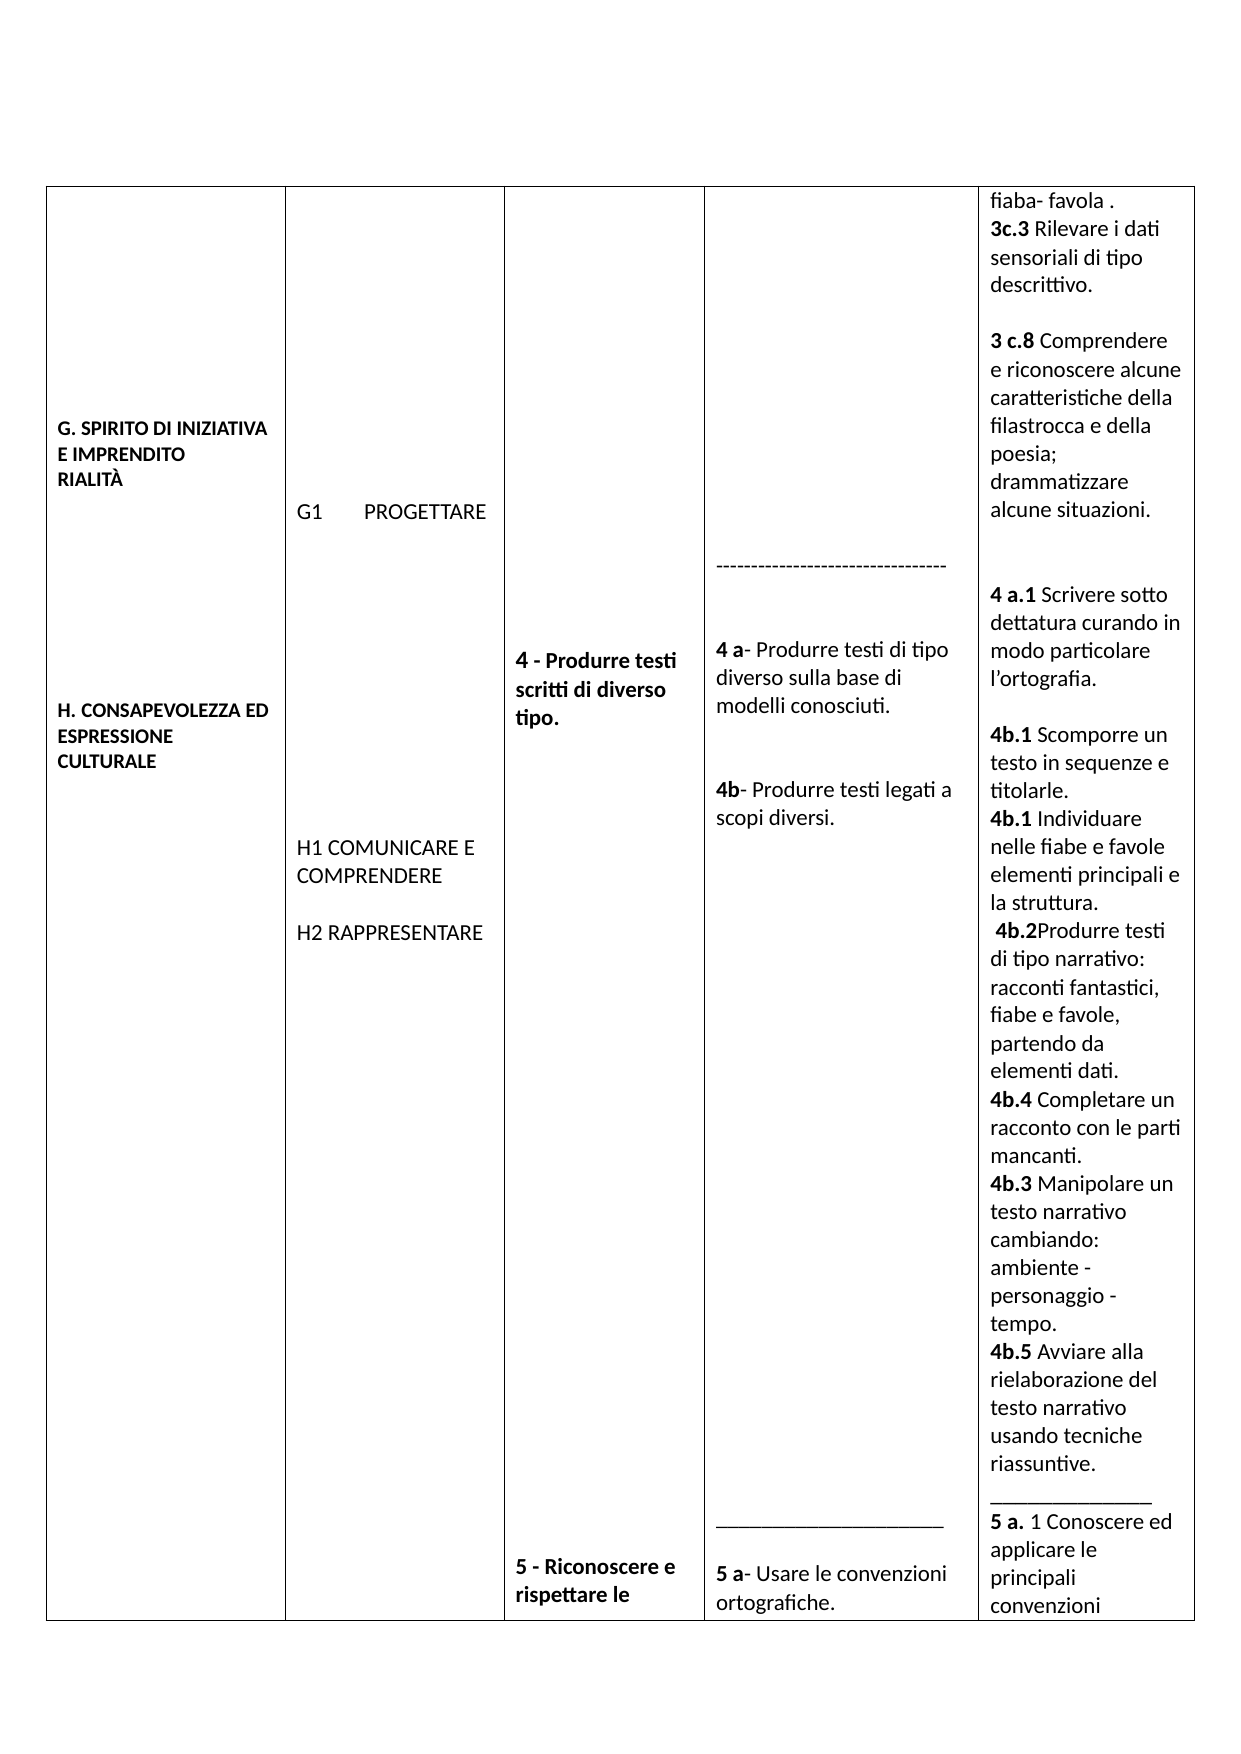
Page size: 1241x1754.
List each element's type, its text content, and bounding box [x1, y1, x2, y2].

table_cell G1 PROGETTARE H1 COMUNICARE E COMPRENDERE H2 RAPPRESENTARE [286, 187, 504, 1619]
table_cell G. SPIRITO DI INIZIATIVA E IMPRENDITO RIALITÀ H. CONSAPEVOLEZZA ED ESPRESSIONE CULTURALE [47, 187, 285, 1619]
table_cell --------------------------------- 4 a- Produrre testi di tipo diverso sulla base di modelli conosciuti. 4b- Produrre testi legati a scopi diversi. ____________________ 5 a- Usare le convenzioni ortografiche. [705, 187, 978, 1619]
table_cell 4 - Produrre testi scritti di diverso tipo. 5 - Riconoscere e rispettare le [505, 187, 704, 1619]
table_cell fiaba- favola . 3c.3 Rilevare i dati sensoriali di tipo descrittivo. 3 c.8 Comprendere e riconoscere alcune caratteristiche della filastrocca e della poesia; drammatizzare alcune situazioni. 4 a.1 Scrivere sotto dettatura curando in modo particolare l’ortografia. 4b.1 Scomporre un testo in sequenze e titolarle. 4b.1 Individuare nelle fiabe e favole elementi principali e la struttura. 4b.2Produrre testi di tipo narrativo: racconti fantastici, fiabe e favole, partendo da elementi dati. 4b.4 Completare un racconto con le parti mancanti. 4b.3 Manipolare un testo narrativo cambiando: ambiente - personaggio - tempo. 4b.5 Avviare alla rielaborazione del testo narrativo usando tecniche riassuntive. _____________ 5 a. 1 Conoscere ed applicare le principali convenzioni [979, 187, 1194, 1619]
